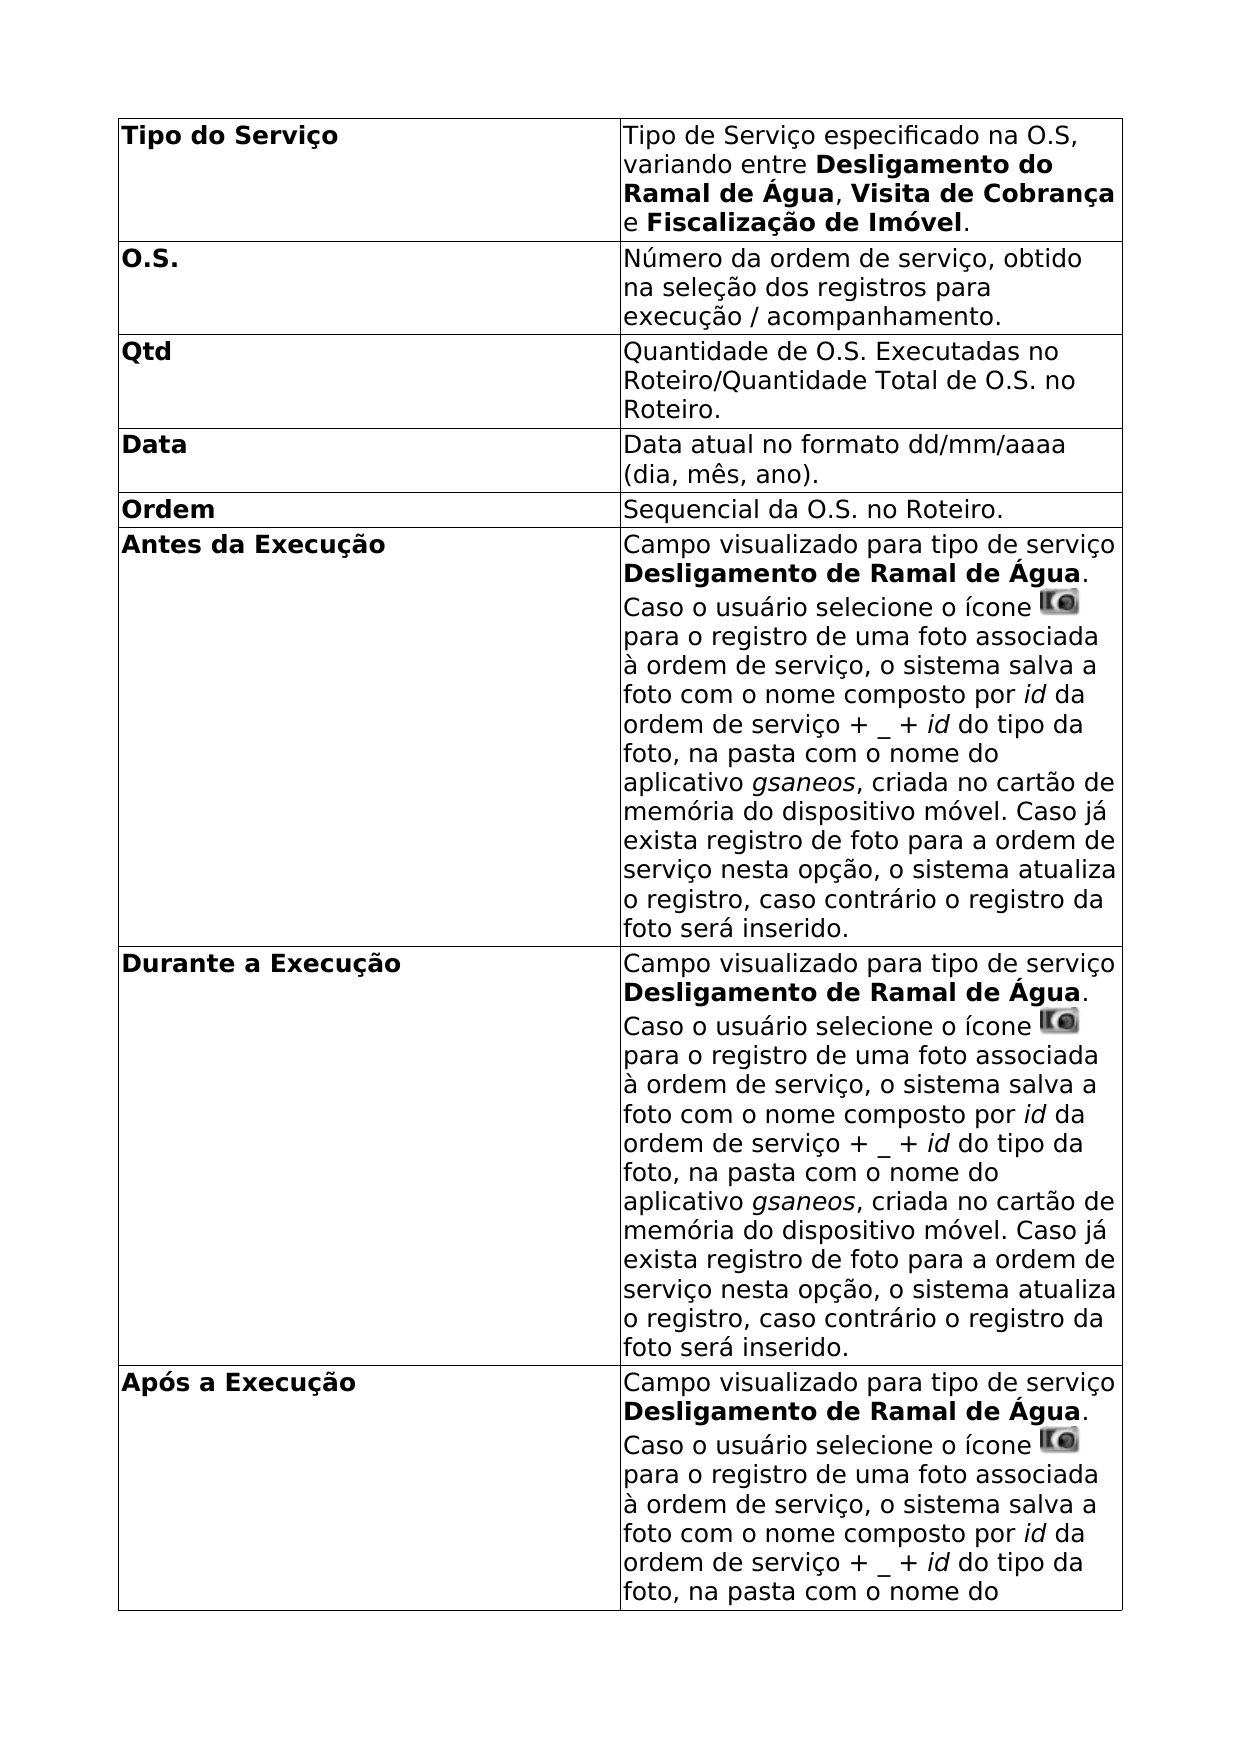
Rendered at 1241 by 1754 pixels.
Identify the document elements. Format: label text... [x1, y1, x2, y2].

table_cell Data [119, 429, 620, 492]
table_cell Antes da Execução [119, 528, 620, 946]
table_cell Qtd [119, 335, 620, 428]
picture [1040, 588, 1081, 617]
table_cell Após a Execução [119, 1366, 620, 1609]
table_cell Sequencial da O.S. no Roteiro. [621, 493, 1122, 527]
table_cell Tipo do Serviço [119, 119, 620, 241]
table_cell Data atual no formato dd/mm/aaaa (dia, mês, ano). [621, 429, 1122, 492]
table_cell Campo visualizado para tipo de serviço Desligamento de Ramal de Água. Caso o usuário selecione o ícone para o registro de uma foto associada à ordem de serviço, o sistema salva a foto com o nome composto por id da ordem de serviço + _ + id do tipo da foto, na pasta com o nome do [621, 1366, 1122, 1609]
table_cell Campo visualizado para tipo de serviço Desligamento de Ramal de Água. Caso o usuário selecione o ícone para o registro de uma foto associada à ordem de serviço, o sistema salva a foto com o nome composto por id da ordem de serviço + _ + id do tipo da foto, na pasta com o nome do aplicativo gsaneos, criada no cartão de memória do dispositivo móvel. Caso já exista registro de foto para a ordem de serviço nesta opção, o sistema atualiza o registro, caso contrário o registro da foto será inserido. [621, 528, 1122, 946]
table_cell Quantidade de O.S. Executadas no Roteiro/Quantidade Total de O.S. no Roteiro. [621, 335, 1122, 428]
table_cell O.S. [119, 242, 620, 334]
picture [1040, 1426, 1081, 1455]
table_cell Ordem [119, 493, 620, 527]
table_cell Campo visualizado para tipo de serviço Desligamento de Ramal de Água. Caso o usuário selecione o ícone para o registro de uma foto associada à ordem de serviço, o sistema salva a foto com o nome composto por id da ordem de serviço + _ + id do tipo da foto, na pasta com o nome do aplicativo gsaneos, criada no cartão de memória do dispositivo móvel. Caso já exista registro de foto para a ordem de serviço nesta opção, o sistema atualiza o registro, caso contrário o registro da foto será inserido. [621, 947, 1122, 1365]
table_cell Tipo de Serviço especificado na O.S, variando entre Desligamento do Ramal de Água, Visita de Cobrança e Fiscalização de Imóvel. [621, 119, 1122, 241]
picture [1040, 1007, 1081, 1036]
table_cell Número da ordem de serviço, obtido na seleção dos registros para execução / acompanhamento. [621, 242, 1122, 334]
table_cell Durante a Execução [119, 947, 620, 1365]
